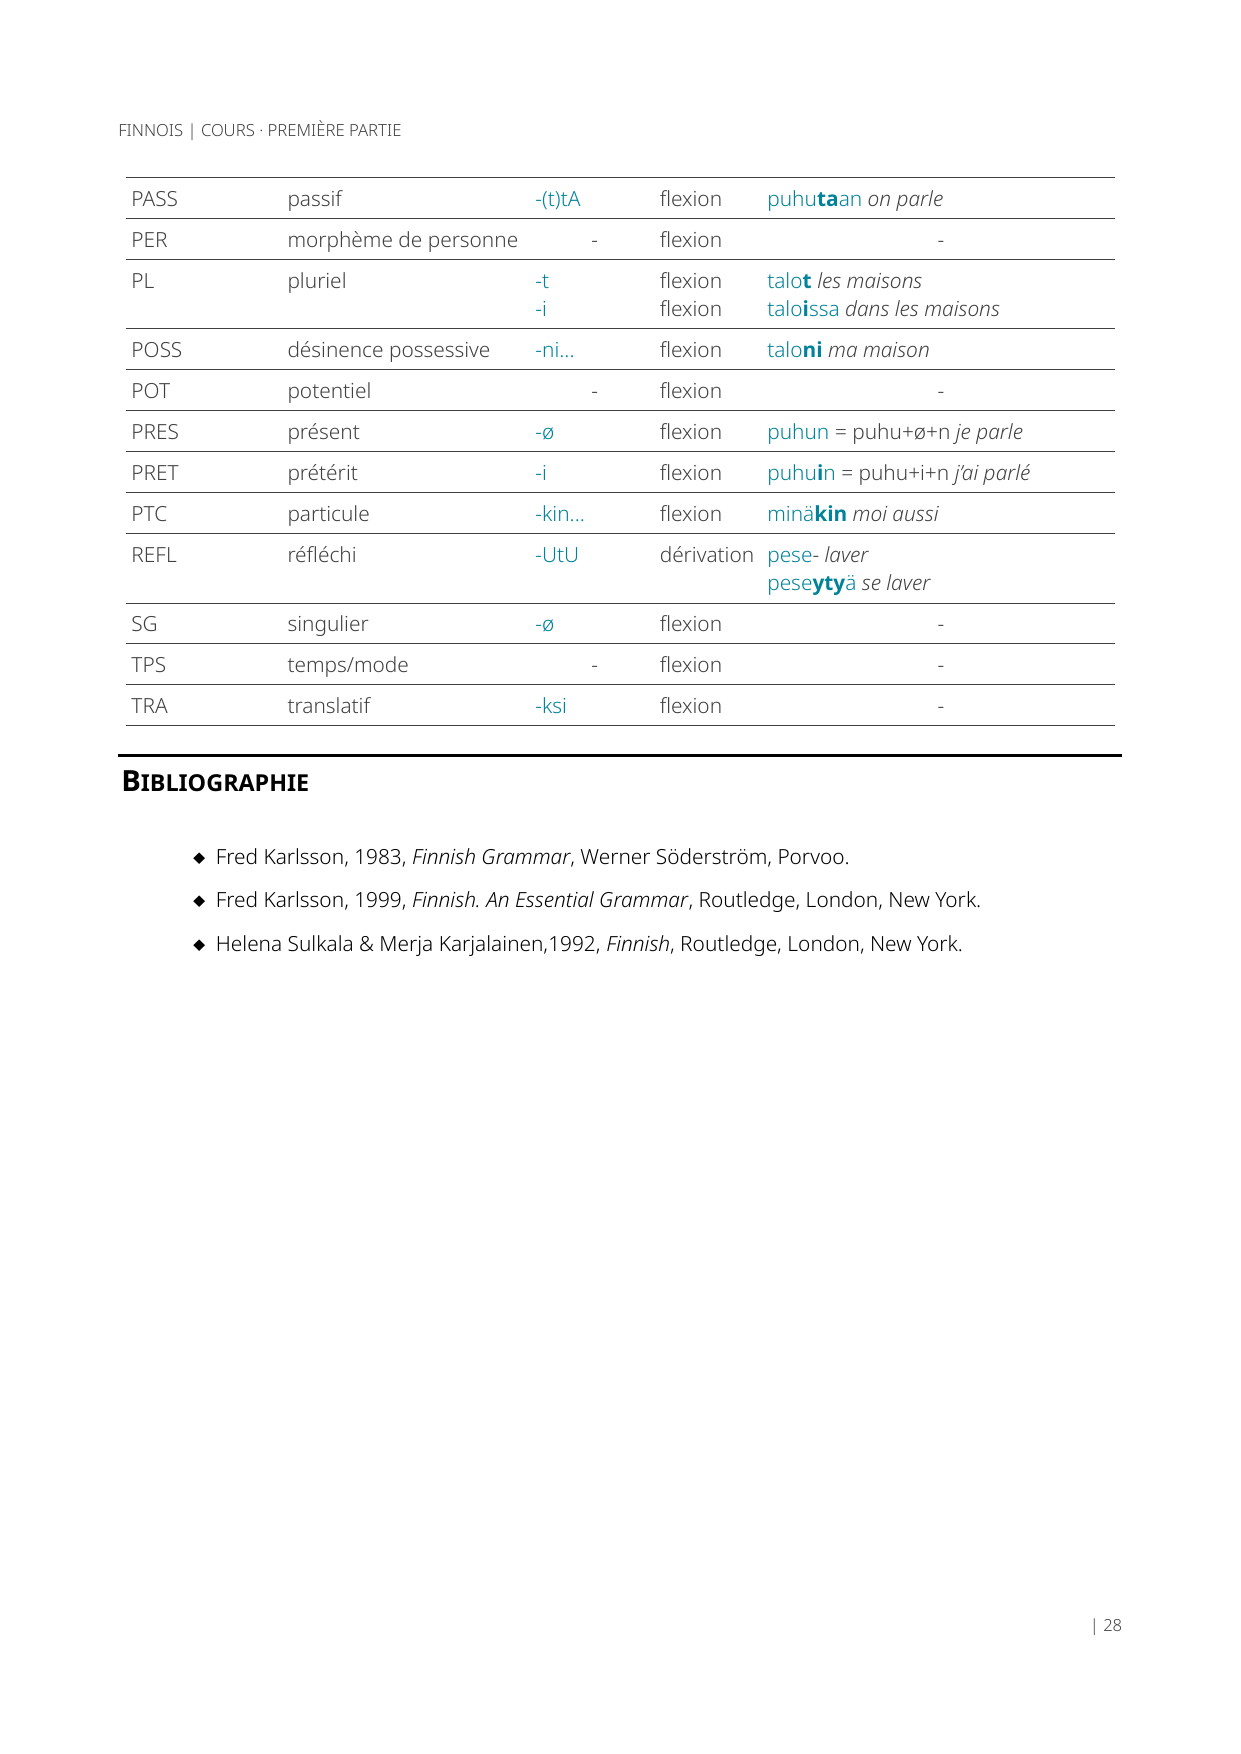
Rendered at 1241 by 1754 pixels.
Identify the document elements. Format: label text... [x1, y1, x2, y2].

table_cell - [529, 370, 654, 410]
list Fred Karlsson, 1999, Finnish. An Essential Grammar, Routledge, London, New York. [142, 885, 1122, 914]
table_cell prétérit [281, 452, 529, 492]
table_cell flexion [654, 178, 761, 218]
table_cell PRET [126, 452, 281, 492]
table_cell POSS [126, 329, 281, 369]
table_cell singulier [281, 604, 529, 643]
table_cell PER [126, 219, 281, 259]
table_cell flexion [654, 452, 761, 492]
table_cell puhutaan on parle [761, 178, 1115, 218]
table_cell puhuin = puhu+i+n j’ai parlé [761, 452, 1115, 492]
table_cell flexion [654, 644, 761, 684]
table_cell - [529, 219, 654, 259]
table_cell flexion [654, 604, 761, 643]
table_cell dérivation [654, 534, 761, 602]
table_cell particule [281, 493, 529, 533]
table_cell flexion [654, 411, 761, 451]
table_cell PRES [126, 411, 281, 451]
table_cell PTC [126, 493, 281, 533]
list Fred Karlsson, 1983, Finnish Grammar, Werner Söderström, Porvoo. [142, 842, 1122, 871]
table_cell SG [126, 604, 281, 643]
table_cell - [761, 685, 1115, 725]
table_cell potentiel [281, 370, 529, 410]
table_cell -ni... [529, 329, 654, 369]
table_cell -ø [529, 604, 654, 643]
table_cell pluriel [281, 260, 529, 328]
table_cell flexion [654, 370, 761, 410]
table_cell flexion [654, 329, 761, 369]
table_cell -(t)tA [529, 178, 654, 218]
table_cell -kin... [529, 493, 654, 533]
table_cell pese- laver peseytyä se laver [761, 534, 1115, 602]
table_cell translatif [281, 685, 529, 725]
table_cell -ø [529, 411, 654, 451]
table_cell -t -i [529, 260, 654, 328]
table_cell PL [126, 260, 281, 328]
table_cell réfléchi [281, 534, 529, 602]
table_cell puhun = puhu+ø+n je parle [761, 411, 1115, 451]
table_cell - [761, 604, 1115, 643]
table_cell - [761, 644, 1115, 684]
subtitle Bibliographie [118, 757, 1122, 803]
table_cell taloni ma maison [761, 329, 1115, 369]
table_cell flexion [654, 219, 761, 259]
table_cell -i [529, 452, 654, 492]
table_cell minäkin moi aussi [761, 493, 1115, 533]
table_cell temps/mode [281, 644, 529, 684]
table_cell présent [281, 411, 529, 451]
table_cell -UtU [529, 534, 654, 602]
table_cell TPS [126, 644, 281, 684]
list Helena Sulkala & Merja Karjalainen,1992, Finnish, Routledge, London, New York. [142, 929, 1122, 957]
table_cell REFL [126, 534, 281, 602]
table_cell flexion [654, 493, 761, 533]
table_cell passif [281, 178, 529, 218]
table_cell - [761, 219, 1115, 259]
table_cell - [529, 644, 654, 684]
table_cell -ksi [529, 685, 654, 725]
table_cell Désinence possessive [281, 329, 529, 369]
table_cell PASS [126, 178, 281, 218]
table_cell TRA [126, 685, 281, 725]
table_cell flexion [654, 685, 761, 725]
table_cell Morphème de personne [281, 219, 529, 259]
table_cell POT [126, 370, 281, 410]
table_cell - [761, 370, 1115, 410]
table_cell talot les maisons taloissa dans les maisons [761, 260, 1115, 328]
table_cell flexion flexion [654, 260, 761, 328]
